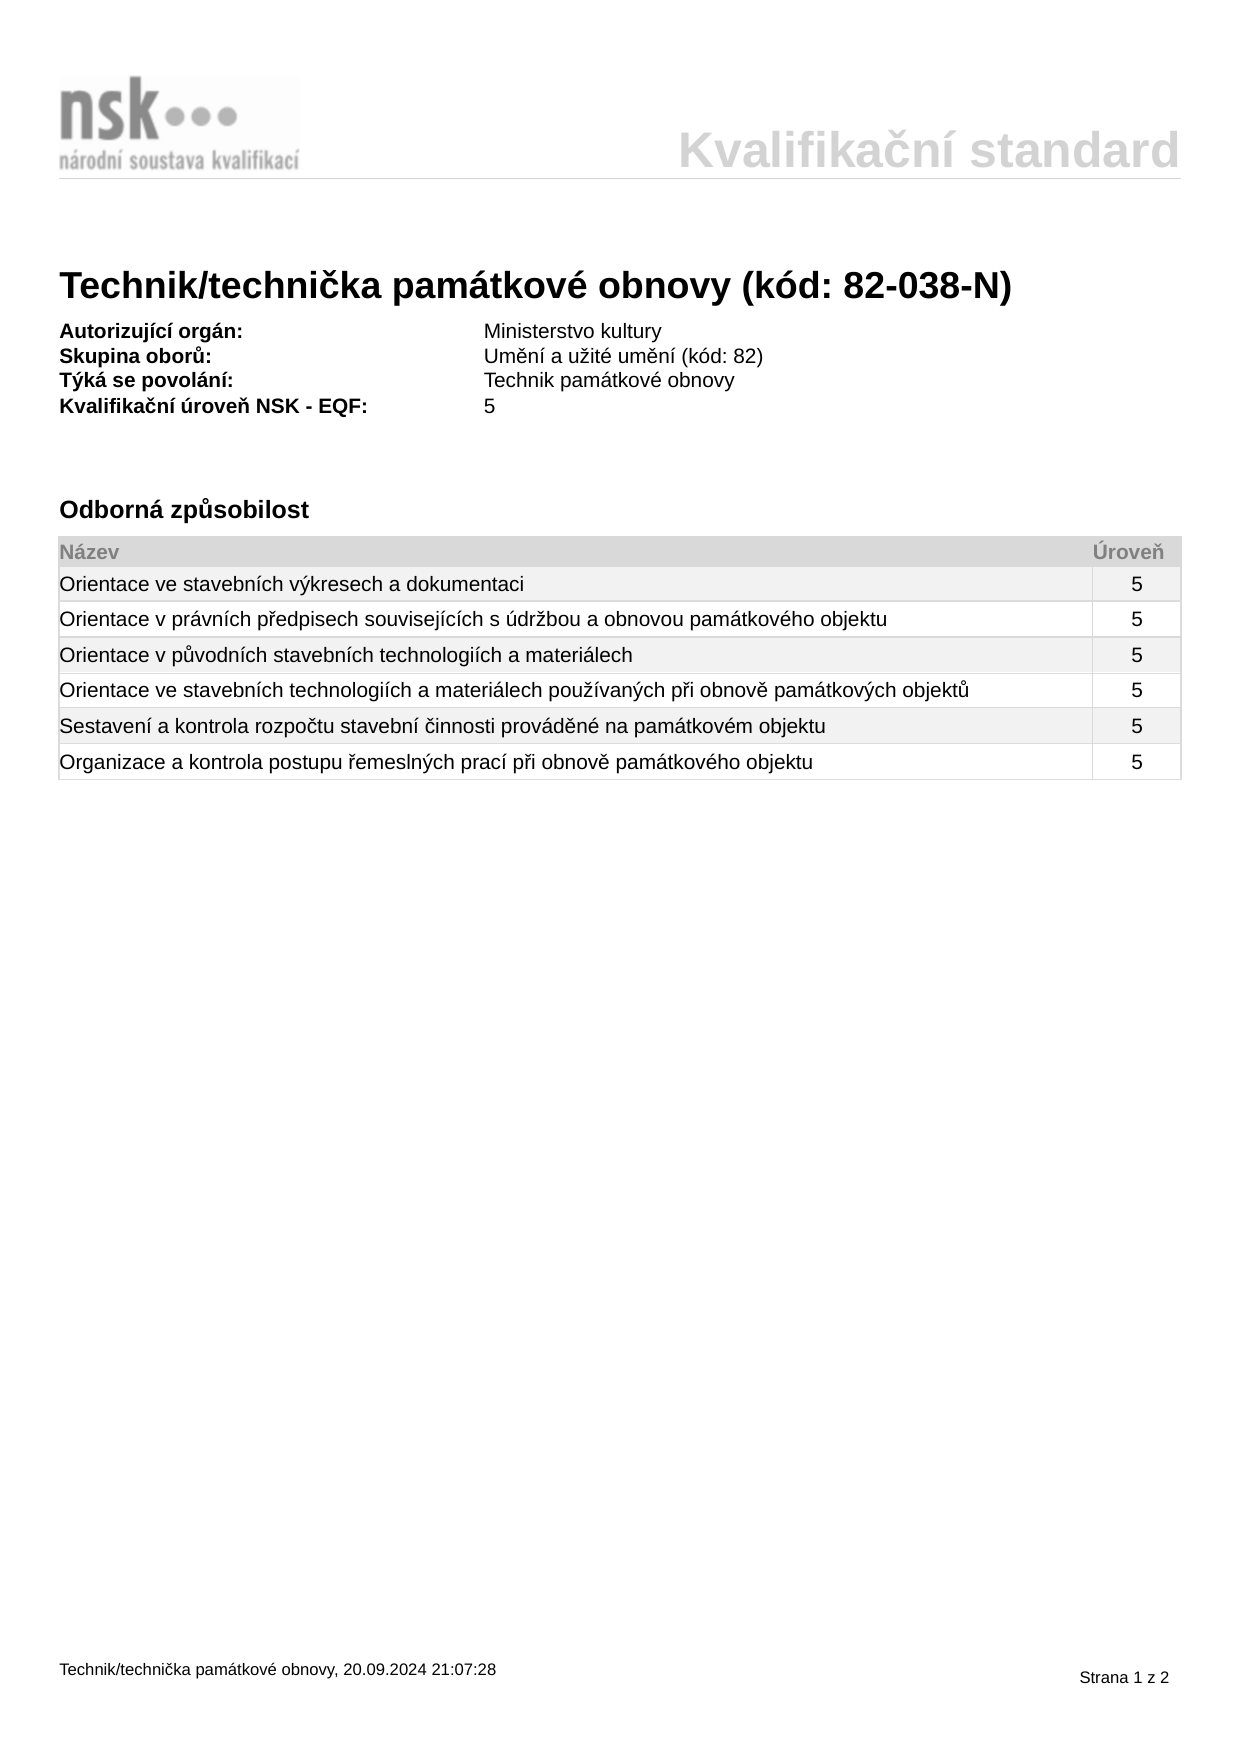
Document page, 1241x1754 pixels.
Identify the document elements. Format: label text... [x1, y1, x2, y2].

table_cell [862, 196, 1093, 224]
table_cell [59, 418, 483, 489]
table_cell [620, 524, 626, 536]
table_cell [484, 172, 620, 178]
table_cell [59, 780, 483, 1079]
table_cell [1169, 524, 1181, 536]
table_cell Odborná způsobilost [59, 489, 1181, 524]
table_cell Technik/technička památkové obnovy (kód: 82-038-N) [59, 224, 1181, 307]
table_cell [1093, 1079, 1169, 1370]
table_cell 5 [1093, 567, 1180, 600]
table_cell [1169, 1079, 1181, 1370]
table_cell [620, 1370, 626, 1659]
table_cell Kvalifikační úroveň NSK - EQF: [59, 394, 483, 417]
table_cell [1093, 196, 1169, 224]
table_cell 5 [484, 394, 1181, 417]
table_cell [626, 307, 862, 319]
table_cell [484, 780, 620, 1079]
table_cell Název [60, 537, 1092, 566]
table_cell Orientace ve stavebních technologiích a materiálech používaných při obnově památkových objektů [60, 674, 1092, 707]
table_cell [59, 1370, 483, 1659]
table_cell [59, 172, 483, 178]
table_cell [1093, 1370, 1169, 1659]
table_cell [626, 196, 862, 224]
table_cell [59, 1079, 483, 1370]
table_header Kvalifikační standard [626, 59, 1181, 178]
table_cell [862, 418, 1093, 489]
table_cell [862, 524, 1093, 536]
table_cell Technik památkové obnovy [484, 368, 1181, 393]
table_cell Strana 1 z 2 [862, 1660, 1169, 1696]
table_cell Orientace v původních stavebních technologiích a materiálech [60, 638, 1092, 672]
table_cell [626, 418, 862, 489]
table_cell [59, 179, 1181, 196]
table_cell [862, 1370, 1093, 1659]
table_cell [862, 307, 1093, 319]
table_cell [620, 1079, 626, 1370]
table_cell Umění a užité umění (kód: 82) [484, 344, 1181, 368]
table_cell [620, 196, 626, 224]
table_header [621, 59, 626, 172]
table_cell [484, 196, 620, 224]
table_cell [626, 1079, 862, 1370]
table_cell Úroveň [1093, 537, 1180, 566]
table_cell [1169, 196, 1181, 224]
table_cell [1093, 780, 1169, 1079]
table_cell 5 [1093, 602, 1180, 636]
table_cell 5 [1093, 708, 1180, 743]
table_cell [59, 196, 483, 224]
table_cell [1169, 1370, 1181, 1659]
table_cell Organizace a kontrola postupu řemeslných prací při obnově památkového objektu [60, 744, 1092, 779]
table_cell [1093, 524, 1169, 536]
table_cell Orientace ve stavebních výkresech a dokumentaci [60, 567, 1092, 600]
table_cell [484, 1079, 620, 1370]
table_cell [484, 1370, 620, 1659]
table_cell 5 [1093, 744, 1180, 779]
table_cell [1169, 1660, 1181, 1696]
table_cell [1093, 307, 1169, 319]
table_cell [59, 307, 483, 319]
table_cell Ministerstvo kultury [484, 319, 1181, 344]
table_cell [1093, 418, 1169, 489]
table_cell [620, 780, 626, 1079]
table_cell Sestavení a kontrola rozpočtu stavební činnosti prováděné na památkovém objektu [60, 708, 1092, 743]
table_cell [620, 418, 626, 489]
table_cell 5 [1093, 638, 1180, 672]
table_cell [626, 780, 862, 1079]
table_cell Orientace v právních předpisech souvisejících s údržbou a obnovou památkového objektu [60, 602, 1092, 636]
table_cell 5 [1093, 674, 1180, 707]
table_cell [1169, 418, 1181, 489]
picture [58, 59, 621, 172]
table_cell [484, 524, 620, 536]
table_cell [862, 1079, 1093, 1370]
table_cell Týká se povolání: [59, 368, 483, 392]
table_cell Technik/technička památkové obnovy, 20.09.2024 21:07:28 [59, 1660, 862, 1696]
table_cell [484, 418, 620, 489]
table_cell [59, 524, 483, 536]
table_cell [484, 307, 620, 319]
table_cell [1169, 307, 1181, 319]
table_cell [626, 524, 862, 536]
table_cell [626, 1370, 862, 1659]
table_cell [620, 307, 626, 319]
table_cell Skupina oborů: [59, 344, 483, 368]
table_cell [862, 780, 1093, 1079]
table_cell Autorizující orgán: [59, 319, 483, 343]
table_cell [1169, 780, 1181, 1079]
